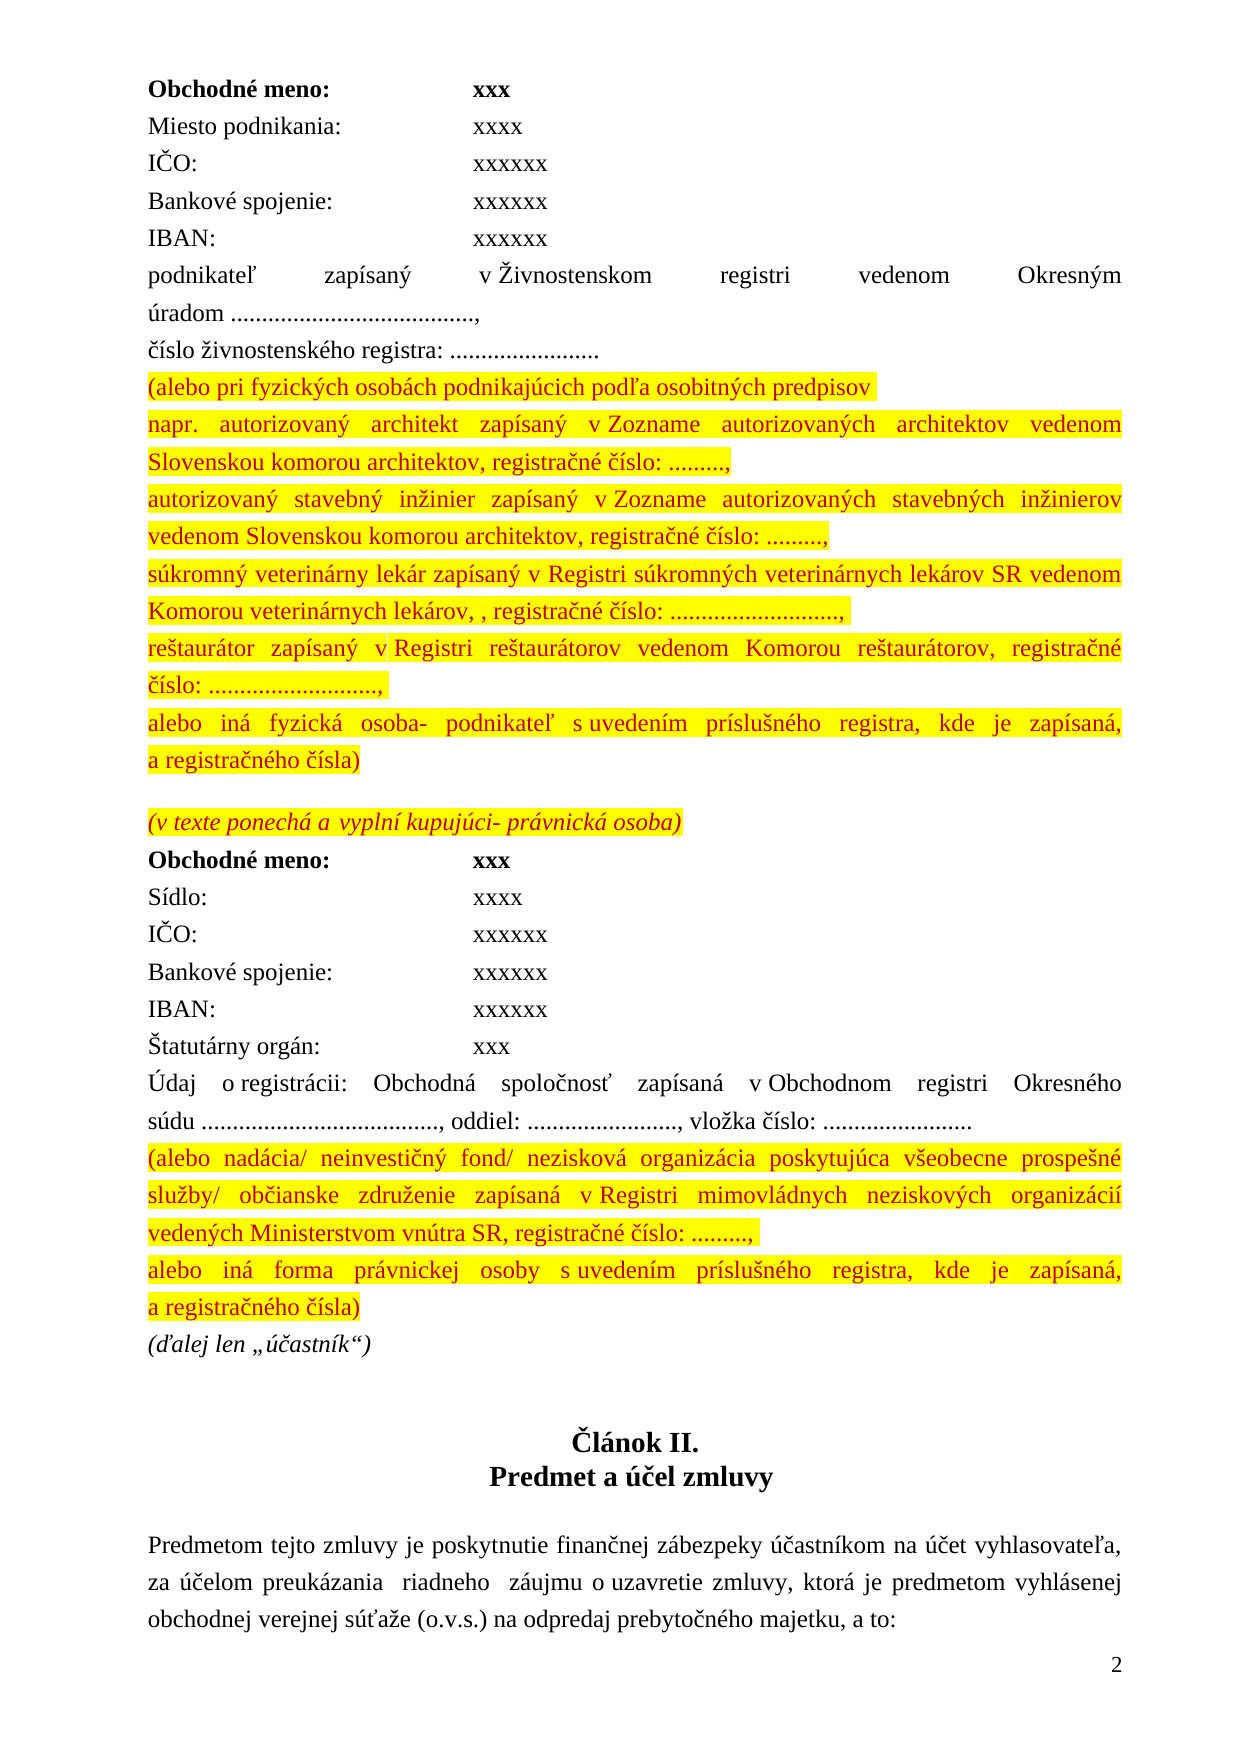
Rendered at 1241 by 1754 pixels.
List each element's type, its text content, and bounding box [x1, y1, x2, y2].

text alebo iná fyzická osoba- podnikateľ s uvedením príslušného registra, kde je zapísaná, a registračného čísla) [148, 708, 1122, 774]
text IČO: xxxxxx [148, 148, 1122, 177]
text Bankové spojenie: xxxxxx [148, 186, 1122, 214]
text Obchodné meno: xxx [148, 845, 1122, 873]
text súkromný veterinárny lekár zapísaný v Registri súkromných veterinárnych lekárov SR vedenom Komorou veterinárnych lekárov, , registračné číslo: ..........................., [148, 559, 1122, 625]
text alebo iná forma právnickej osoby s uvedením príslušného registra, kde je zapísaná, a registračného čísla) [148, 1255, 1122, 1321]
text Miesto podnikania: xxxx [148, 111, 1122, 140]
subtitle Článok II. Predmet a účel zmluvy [148, 1425, 1122, 1492]
text Údaj o registrácii: Obchodná spoločnosť zapísaná v Obchodnom registri Okresného súdu ......................................, oddiel: ........................, vložka číslo: ........................ [148, 1068, 1122, 1134]
text napr. autorizovaný architekt zapísaný v Zozname autorizovaných architektov vedenom Slovenskou komorou architektov, registračné číslo: ........., [148, 409, 1122, 476]
text Obchodné meno: xxx [148, 74, 1122, 103]
text Predmetom tejto zmluvy je poskytnutie finančnej zábezpeky účastníkom na účet vyhlasovateľa, za účelom preukázania riadneho záujmu o uzavretie zmluvy, ktorá je predmetom vyhlásenej obchodnej verejnej súťaže (o.v.s.) na odpredaj prebytočného majetku, a to: [148, 1530, 1122, 1633]
text (v texte ponechá a vyplní kupujúci- právnická osoba) [148, 807, 1122, 836]
text Sídlo: xxxx [148, 882, 1122, 911]
text (alebo pri fyzických osobách podnikajúcich podľa osobitných predpisov [148, 372, 1122, 401]
text autorizovaný stavebný inžinier zapísaný v Zozname autorizovaných stavebných inžinierov vedenom Slovenskou komorou architektov, registračné číslo: ........., [148, 484, 1122, 550]
text (alebo nadácia/ neinvestičný fond/ nezisková organizácia poskytujúca všeobecne prospešné služby/ občianske združenie zapísaná v Registri mimovládnych neziskových organizácií vedených Ministerstvom vnútra SR, registračné číslo: ........., [148, 1143, 1122, 1246]
text číslo živnostenského registra: ........................ [148, 335, 1122, 364]
text IBAN: xxxxxx [148, 994, 1122, 1023]
text (ďalej len „účastník“) [148, 1329, 1122, 1358]
text IČO: xxxxxx [148, 919, 1122, 948]
text reštaurátor zapísaný v Registri reštaurátorov vedenom Komorou reštaurátorov, registračné číslo: ..........................., [148, 633, 1122, 699]
text IBAN: xxxxxx [148, 223, 1122, 252]
text Štatutárny orgán: xxx [148, 1031, 1122, 1060]
text Bankové spojenie: xxxxxx [148, 957, 1122, 985]
text podnikateľ zapísaný v Živnostenskom registri vedenom Okresným úradom ......................................., [148, 260, 1122, 326]
